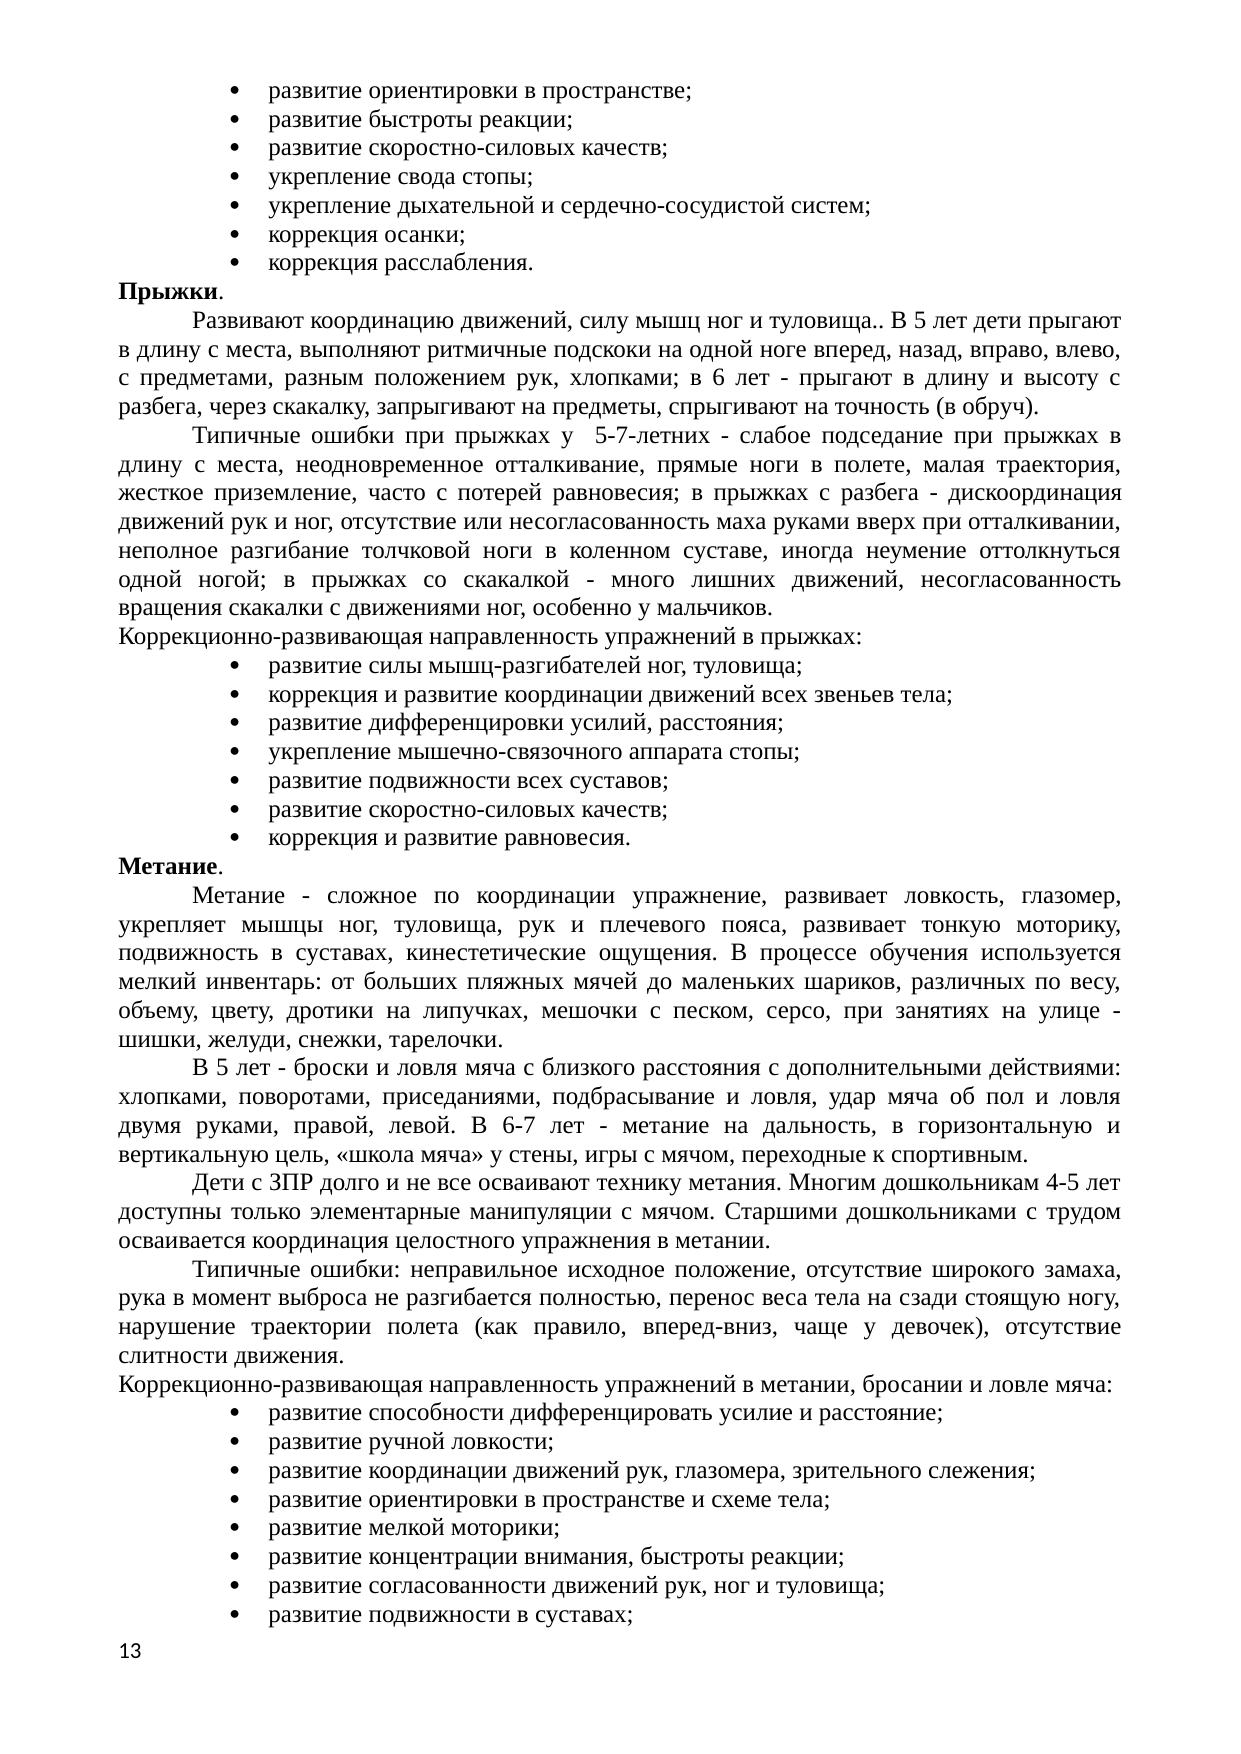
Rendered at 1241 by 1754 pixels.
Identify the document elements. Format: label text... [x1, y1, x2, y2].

text Типичные ошибки при прыжках у 5-7-летних - слабое подседание при прыжках в длину с места, неодновременное отталкивание, прямые ноги в полете, малая траектория, жесткое приземление, часто с потерей равновесия; в прыжках с разбега - дискоординация движений рук и ног, отсутствие или несогласованность маха руками вверх при отталкивании, неполное разгибание толчковой ноги в коленном суставе, иногда неумение оттолкнуться одной ногой; в прыжках со скакалкой - много лишних движений, несогласованность вращения скакалки с движениями ног, особенно у мальчиков. [118, 420, 1122, 621]
text Развивают координацию движений, силу мышц ног и туловища.. В 5 лет дети прыгают в длину с места, выполняют ритмичные подскоки на одной ноге вперед, назад, вправо, влево, с предметами, разным положением рук, хлопками; в 6 лет - прыгают в длину и высоту с разбега, через скакалку, запрыгивают на предметы, спрыгивают на точность (в обруч). [118, 305, 1122, 420]
list развитие подвижности всех суставов; [231, 765, 1122, 794]
list развитие способности дифференцировать усилие и расстояние; [231, 1397, 1122, 1426]
list коррекция осанки; [231, 219, 1122, 247]
text Метание - сложное по координации упражнение, развивает ловкость, глазомер, укрепляет мышцы ног, туловища, рук и плечевого пояса, развивает тонкую моторику, подвижность в суставах, кинестетические ощущения. В процессе обучения используется мелкий инвентарь: от больших пляжных мячей до маленьких шариков, различных по весу, объему, цвету, дротики на липучках, мешочки с песком, серсо, при занятиях на улице - шишки, желуди, снежки, тарелочки. [118, 880, 1122, 1052]
list развитие подвижности в суставах; [231, 1599, 1122, 1627]
text Коррекционно-развивающая направленность упражнений в метании, бросании и ловле мяча: [118, 1369, 1122, 1397]
text Дети с ЗПР долго и не все осваивают технику метания. Многим дошкольникам 4-5 лет доступны только элементарные манипуляции с мячом. Старшими дошкольниками с трудом осваивается координация целостного упражнения в метании. [118, 1167, 1122, 1254]
list коррекция и развитие координации движений всех звеньев тела; [231, 679, 1122, 707]
list коррекция и развитие равновесия. [231, 822, 1122, 851]
list развитие ручной ловкости; [231, 1426, 1122, 1455]
list развитие дифференцировки усилий, расстояния; [231, 707, 1122, 736]
list развитие координации движений рук, глазомера, зрительного слежения; [231, 1455, 1122, 1484]
list развитие скоростно-силовых качеств; [231, 794, 1122, 822]
list развитие ориентировки в пространстве и схеме тела; [231, 1484, 1122, 1512]
list развитие концентрации внимания, быстроты реакции; [231, 1541, 1122, 1570]
text Типичные ошибки: неправильное исходное положение, отсутствие широкого замаха, рука в момент выброса не разгибается полностью, перенос веса тела на сзади стоящую ногу, нарушение траектории полета (как правило, вперед-вниз, чаще у девочек), отсутствие слитности движения. [118, 1254, 1122, 1369]
list развитие мелкой моторики; [231, 1512, 1122, 1541]
list коррекция расслабления. [231, 247, 1122, 276]
text В 5 лет - броски и ловля мяча с близкого расстояния с дополнительными действиями: хлопками, поворотами, приседаниями, подбрасывание и ловля, удар мяча об пол и ловля двумя руками, правой, левой. В 6-7 лет - метание на дальность, в горизонтальную и вертикальную цель, «школа мяча» у стены, игры с мячом, переходные к спортивным. [118, 1052, 1122, 1167]
list развитие скоростно-силовых качеств; [231, 132, 1122, 161]
list развитие быстроты реакции; [231, 104, 1122, 132]
text Прыжки. [118, 276, 1122, 305]
list укрепление мышечно-связочного аппарата стопы; [231, 736, 1122, 765]
list развитие ориентировки в пространстве; [231, 75, 1122, 104]
list укрепление дыхательной и сердечно-сосудистой систем; [231, 190, 1122, 219]
text Метание. [118, 851, 1122, 880]
list развитие согласованности движений рук, ног и туловища; [231, 1570, 1122, 1599]
list укрепление свода стопы; [231, 161, 1122, 190]
text Коррекционно-развивающая направленность упражнений в прыжках: [118, 621, 1122, 650]
list развитие силы мышц-разгибателей ног, туловища; [231, 650, 1122, 679]
